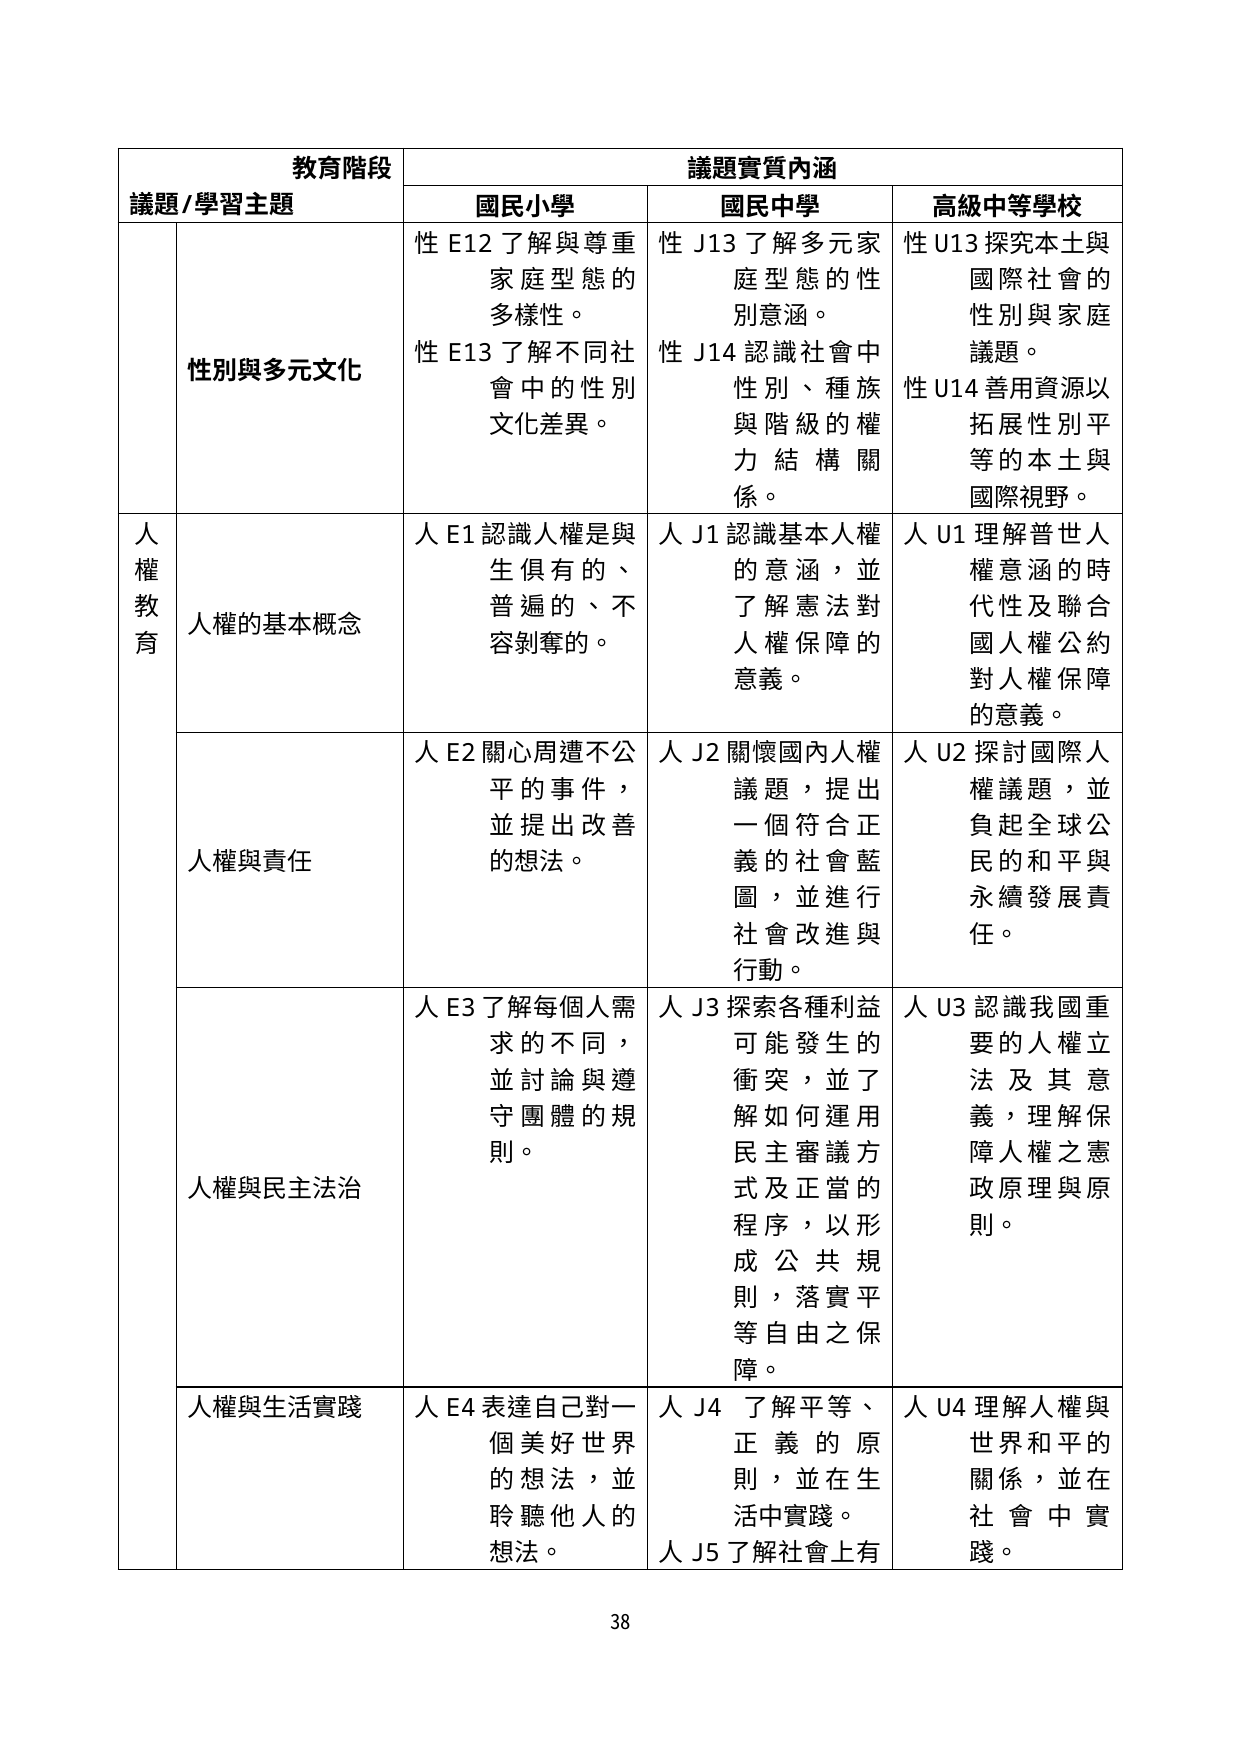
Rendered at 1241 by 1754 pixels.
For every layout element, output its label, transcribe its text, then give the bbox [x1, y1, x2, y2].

table_cell 人J1認識基本人權的意涵，並了解憲法對人權保障的意義。 [648, 514, 892, 732]
table_cell 人J4 了解平等、正義的原則，並在生活中實踐。 人J5了解社會上有 [648, 1388, 892, 1569]
table_cell 人E4表達自己對一個美好世界的想法，並聆聽他人的想法。 [404, 1388, 647, 1569]
table_cell 性U13探究本土與國際社會的性別與家庭議題。 性U14善用資源以拓展性別平等的本土與國際視野。 [893, 223, 1122, 513]
table_cell 人E1認識人權是與生俱有的、普遍的、不容剝奪的。 [404, 514, 647, 732]
table_cell 高級中等學校 [893, 186, 1122, 222]
table_cell 人J2關懷國內人權議題，提出一個符合正義的社會藍圖，並進行社會改進與行動。 [648, 733, 892, 987]
table_cell 人E2關心周遭不公平的事件，並提出改善的想法。 [404, 733, 647, 987]
table_cell 性別與多元文化 [177, 223, 403, 513]
table_cell [119, 223, 176, 513]
table_header 教育階段 議題/學習主題 [119, 149, 403, 222]
table_cell 性J13了解多元家庭型態的性別意涵。 性J14認識社會中性別、種族與階級的權力結構關係。 [648, 223, 892, 513]
table_cell 人權與生活實踐 [177, 1388, 403, 1569]
table_cell 人U3認識我國重要的人權立法及其意義，理解保障人權之憲政原理與原則。 [893, 988, 1122, 1386]
table_cell 人權的基本概念 [177, 514, 403, 732]
table_cell 人J3探索各種利益可能發生的衝突，並了解如何運用民主審議方式及正當的程序，以形成公共規則，落實平等自由之保障。 [648, 988, 892, 1386]
table_cell 國民中學 [648, 186, 892, 222]
table_cell 人U4理解人權與世界和平的關係，並在社會中實踐。 [893, 1388, 1122, 1569]
table_cell 人E3了解每個人需求的不同，並討論與遵守團體的規則。 [404, 988, 647, 1386]
table_cell 人權與責任 [177, 733, 403, 987]
table_cell 人權與民主法治 [177, 988, 403, 1386]
table_cell 性E12了解與尊重家庭型態的多樣性。 性E13了解不同社會中的性別文化差異。 [404, 223, 647, 513]
table_cell 人權教育 [119, 514, 176, 1569]
table_cell 人U1理解普世人權意涵的時代性及聯合國人權公約對人權保障的意義。 [893, 514, 1122, 732]
table_header 議題實質內涵 [404, 149, 1122, 185]
table_cell 人U2探討國際人權議題，並負起全球公民的和平與永續發展責任。 [893, 733, 1122, 987]
table_cell 國民小學 [404, 186, 647, 222]
